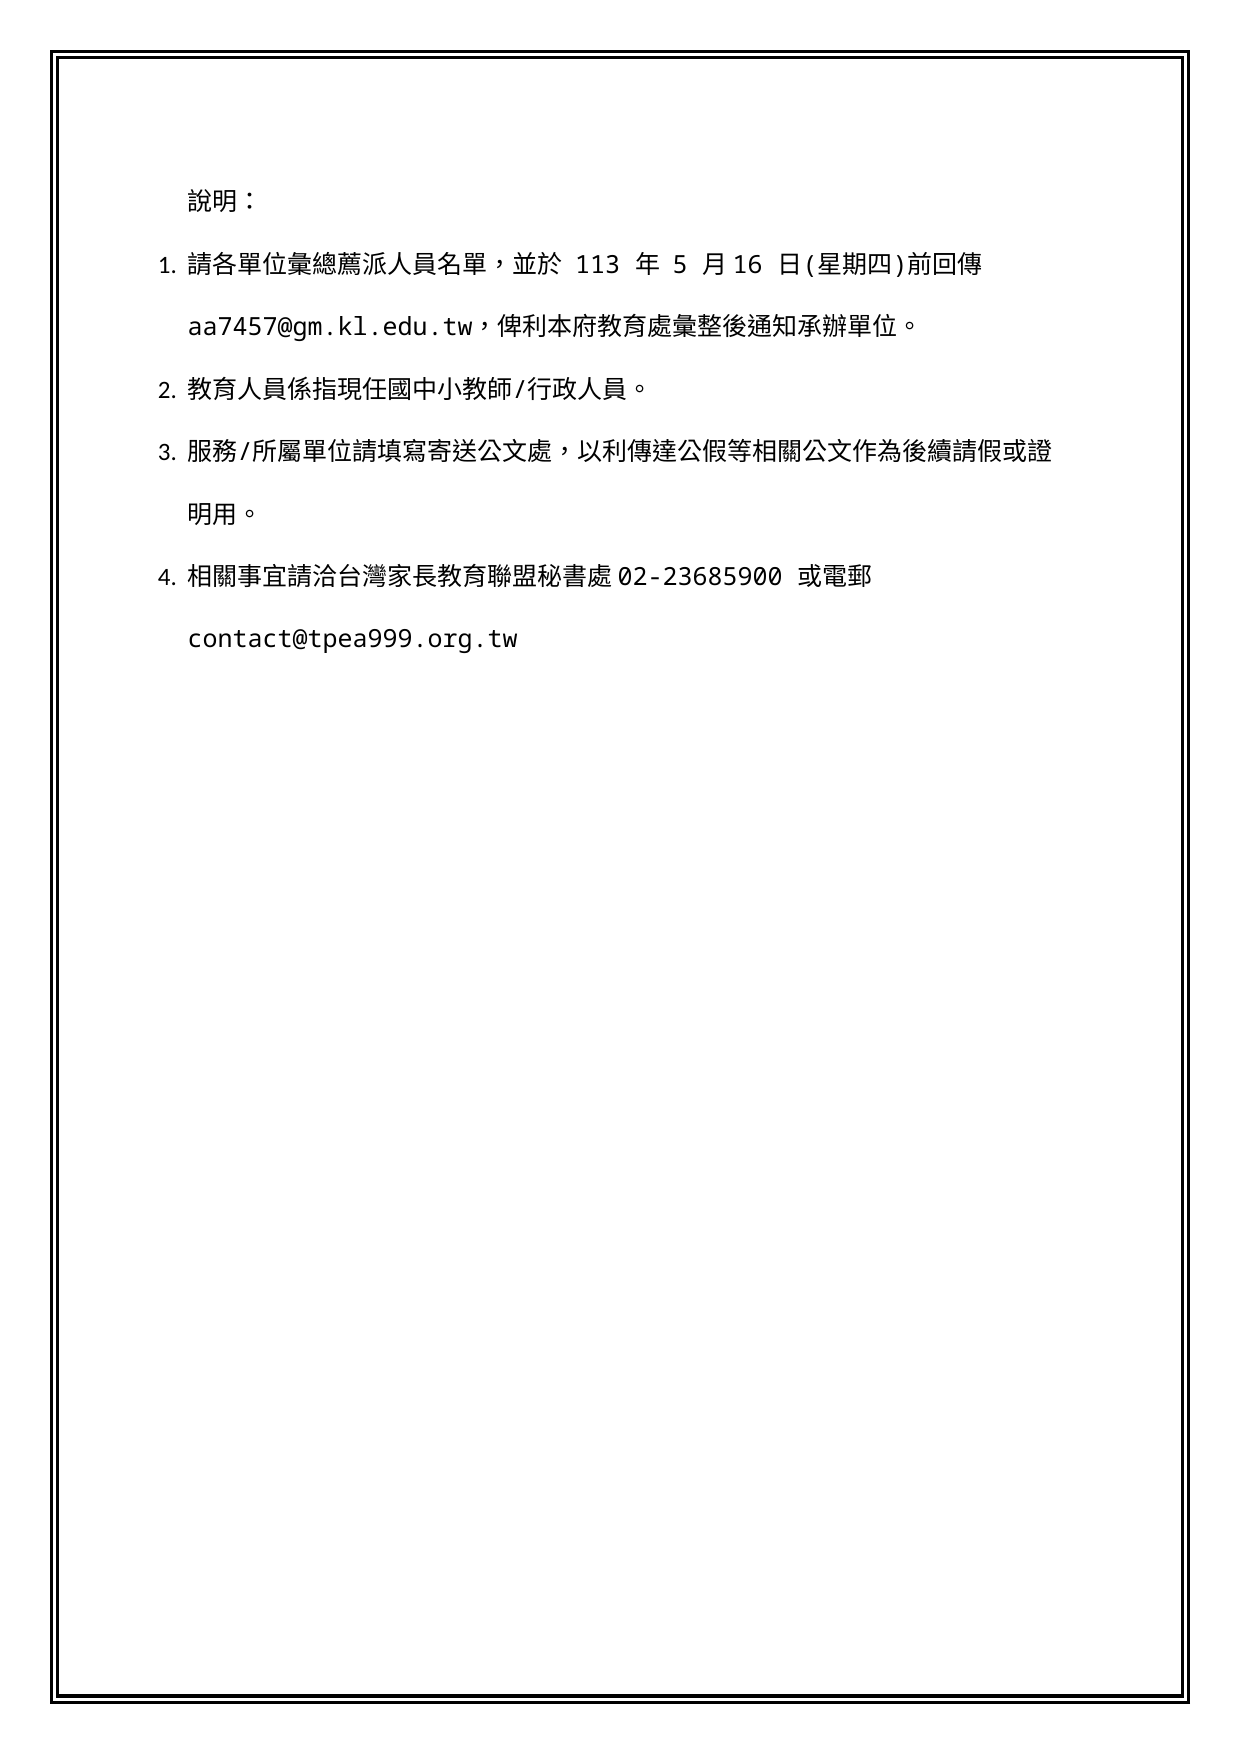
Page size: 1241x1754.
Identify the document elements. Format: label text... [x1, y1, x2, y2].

list 請各單位彙總薦派人員名單，並於 113 年 5 月16 日(星期四)前回傳 aa7457@gm.kl.edu.tw，俾利本府教育處彙整後通知承辦單位。 [167, 221, 1053, 346]
list 服務/所屬單位請填寫寄送公文處，以利傳達公假等相關公文作為後續請假或證明用。 [167, 408, 1053, 533]
text 說明： [187, 158, 1053, 221]
list 相關事宜請洽台灣家長教育聯盟秘書處02-23685900 或電郵contact@tpea999.org.tw [167, 533, 1053, 658]
list 教育人員係指現任國中小教師/行政人員。 [167, 346, 1053, 408]
